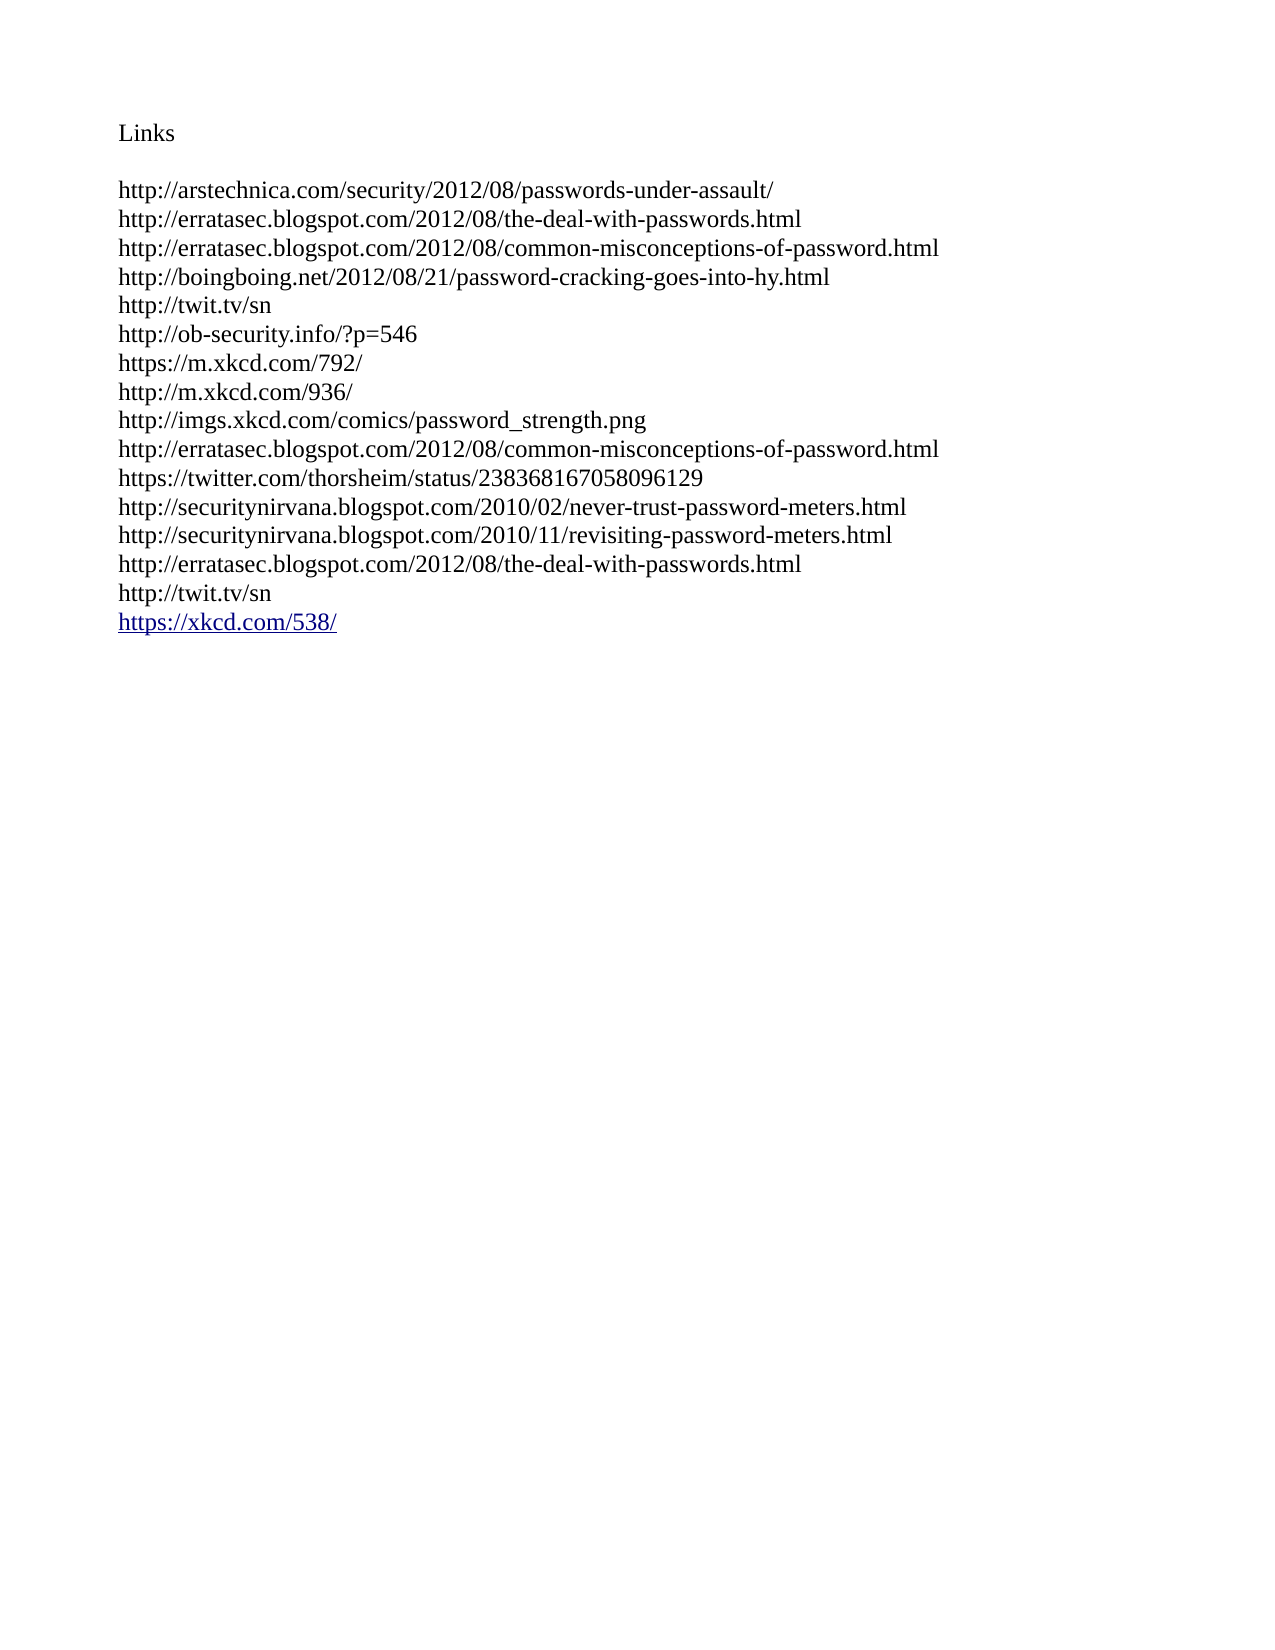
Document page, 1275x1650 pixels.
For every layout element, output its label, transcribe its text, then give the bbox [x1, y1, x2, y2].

text http://arstechnica.com/security/2012/08/passwords-under-assault/ [118, 176, 1157, 204]
text http://erratasec.blogspot.com/2012/08/common-misconceptions-of-password.html [118, 434, 1157, 463]
text http://m.xkcd.com/936/ [118, 377, 1157, 406]
text https://xkcd.com/538/ [118, 607, 1157, 636]
text http://securitynirvana.blogspot.com/2010/02/never-trust-password-meters.html [118, 492, 1157, 521]
text http://erratasec.blogspot.com/2012/08/common-misconceptions-of-password.html [118, 233, 1157, 262]
text http://boingboing.net/2012/08/21/password-cracking-goes-into-hy.html [118, 262, 1157, 291]
text http://twit.tv/sn [118, 291, 1157, 319]
text Links [118, 118, 1157, 147]
text http://erratasec.blogspot.com/2012/08/the-deal-with-passwords.html [118, 549, 1157, 578]
text http://securitynirvana.blogspot.com/2010/11/revisiting-password-meters.html [118, 521, 1157, 549]
text https://m.xkcd.com/792/ [118, 348, 1157, 377]
text http://imgs.xkcd.com/comics/password_strength.png [118, 406, 1157, 434]
text http://ob-security.info/?p=546 [118, 319, 1157, 348]
text https://twitter.com/thorsheim/status/238368167058096129 [118, 463, 1157, 492]
text http://erratasec.blogspot.com/2012/08/the-deal-with-passwords.html [118, 204, 1157, 233]
text http://twit.tv/sn [118, 578, 1157, 607]
